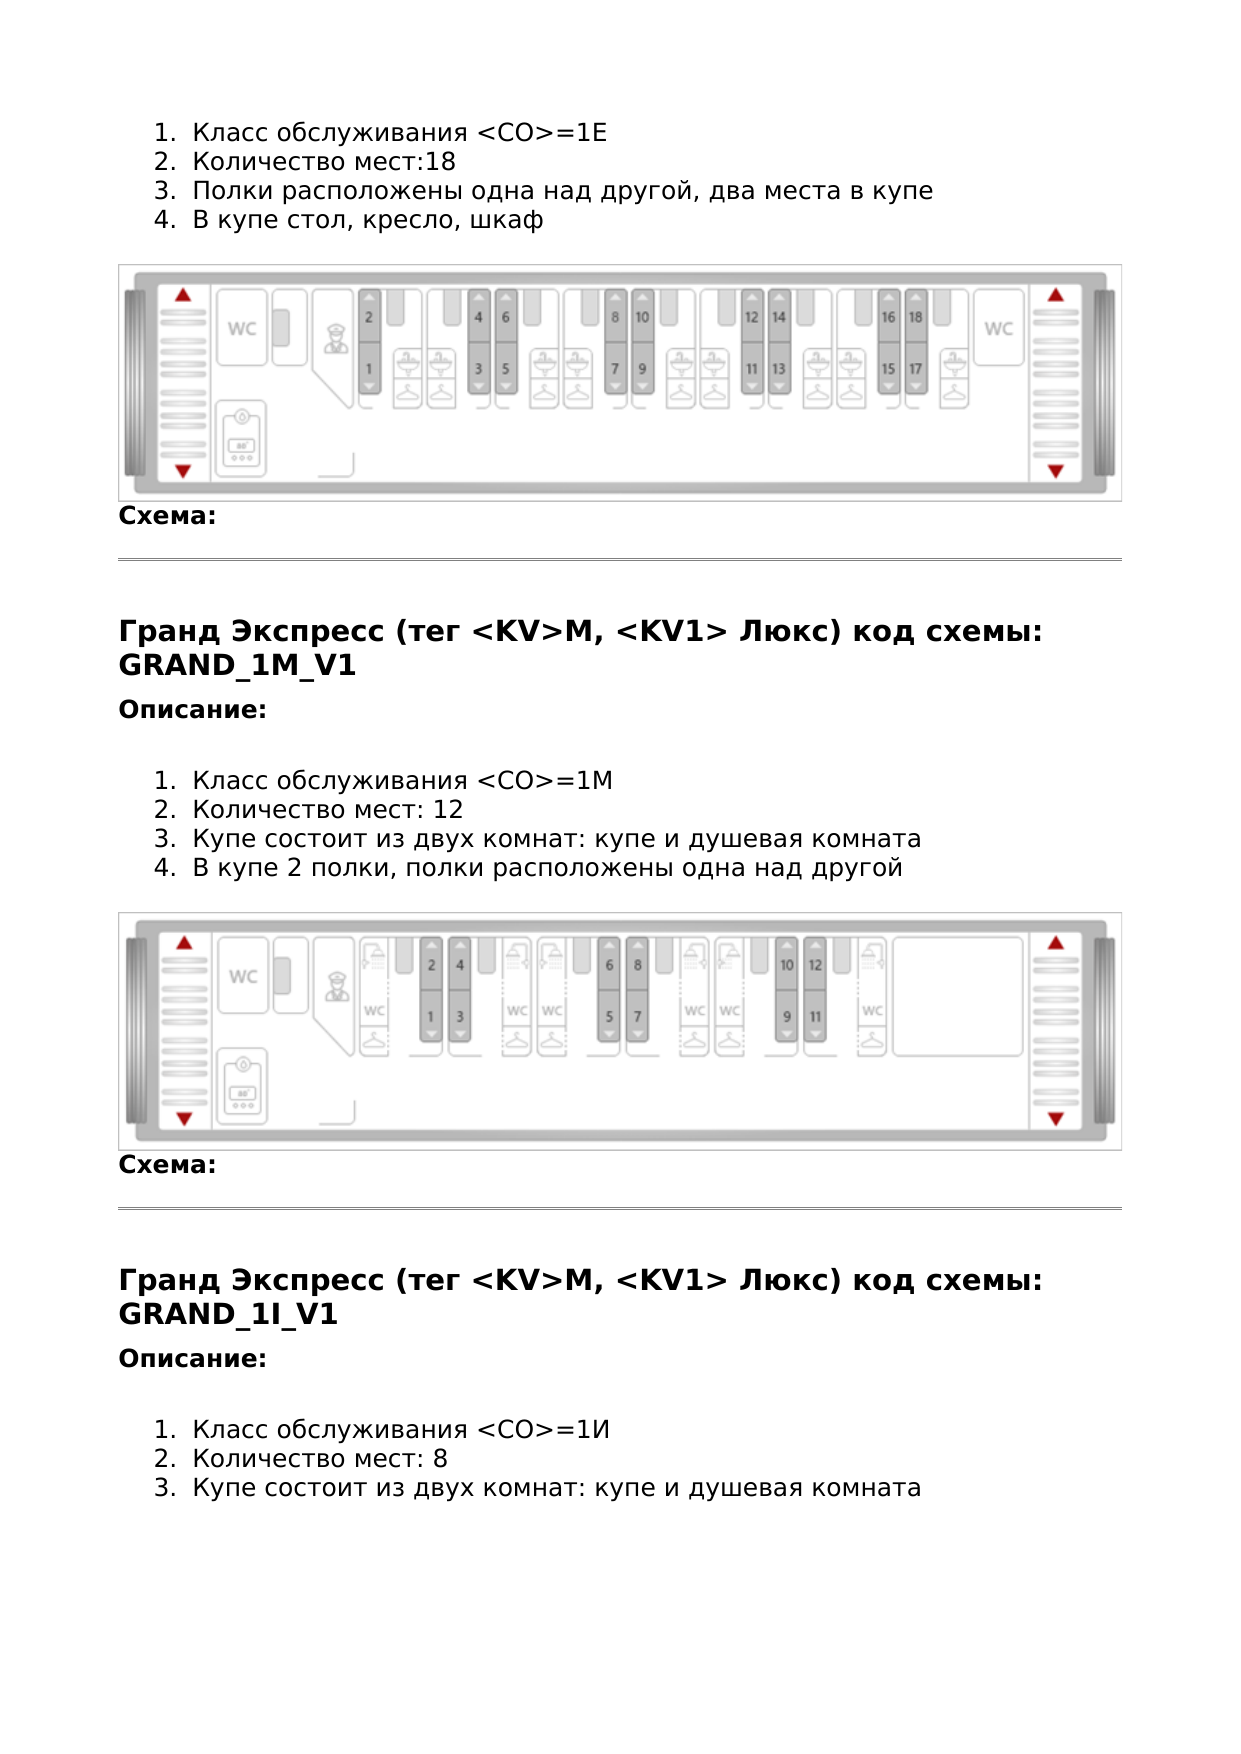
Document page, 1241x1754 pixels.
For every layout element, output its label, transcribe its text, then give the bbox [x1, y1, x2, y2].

list Полки расположены одна над другой, два места в купе [177, 176, 1122, 206]
list Класс обслуживания <CO>=1М [177, 766, 1122, 795]
text Описание: [118, 695, 1122, 724]
list Количество мест: 12 [177, 795, 1122, 824]
list В купе 2 полки, полки расположены одна над другой [177, 854, 1122, 883]
picture [118, 264, 1123, 502]
text Схема: [118, 1151, 1122, 1180]
picture [118, 912, 1123, 1151]
list Купе состоит из двух комнат: купе и душевая комната [177, 1474, 1122, 1503]
list Купе состоит из двух комнат: купе и душевая комната [177, 824, 1122, 854]
text Описание: [118, 1344, 1122, 1373]
list Количество мест: 8 [177, 1444, 1122, 1474]
list Класс обслуживания <CO>=1И [177, 1415, 1122, 1444]
subtitle Гранд Экспресс (тег <KV>М, <KV1> Люкс) код схемы: GRAND_1I_V1 [118, 1264, 1122, 1332]
list В купе стол, кресло, шкаф [177, 206, 1122, 235]
list Класс обслуживания <CO>=1E [177, 118, 1122, 147]
subtitle Гранд Экспресс (тег <KV>М, <KV1> Люкс) код схемы: GRAND_1М_V1 [118, 614, 1122, 682]
text Схема: [118, 502, 1122, 531]
list Количество мест:18 [177, 147, 1122, 176]
